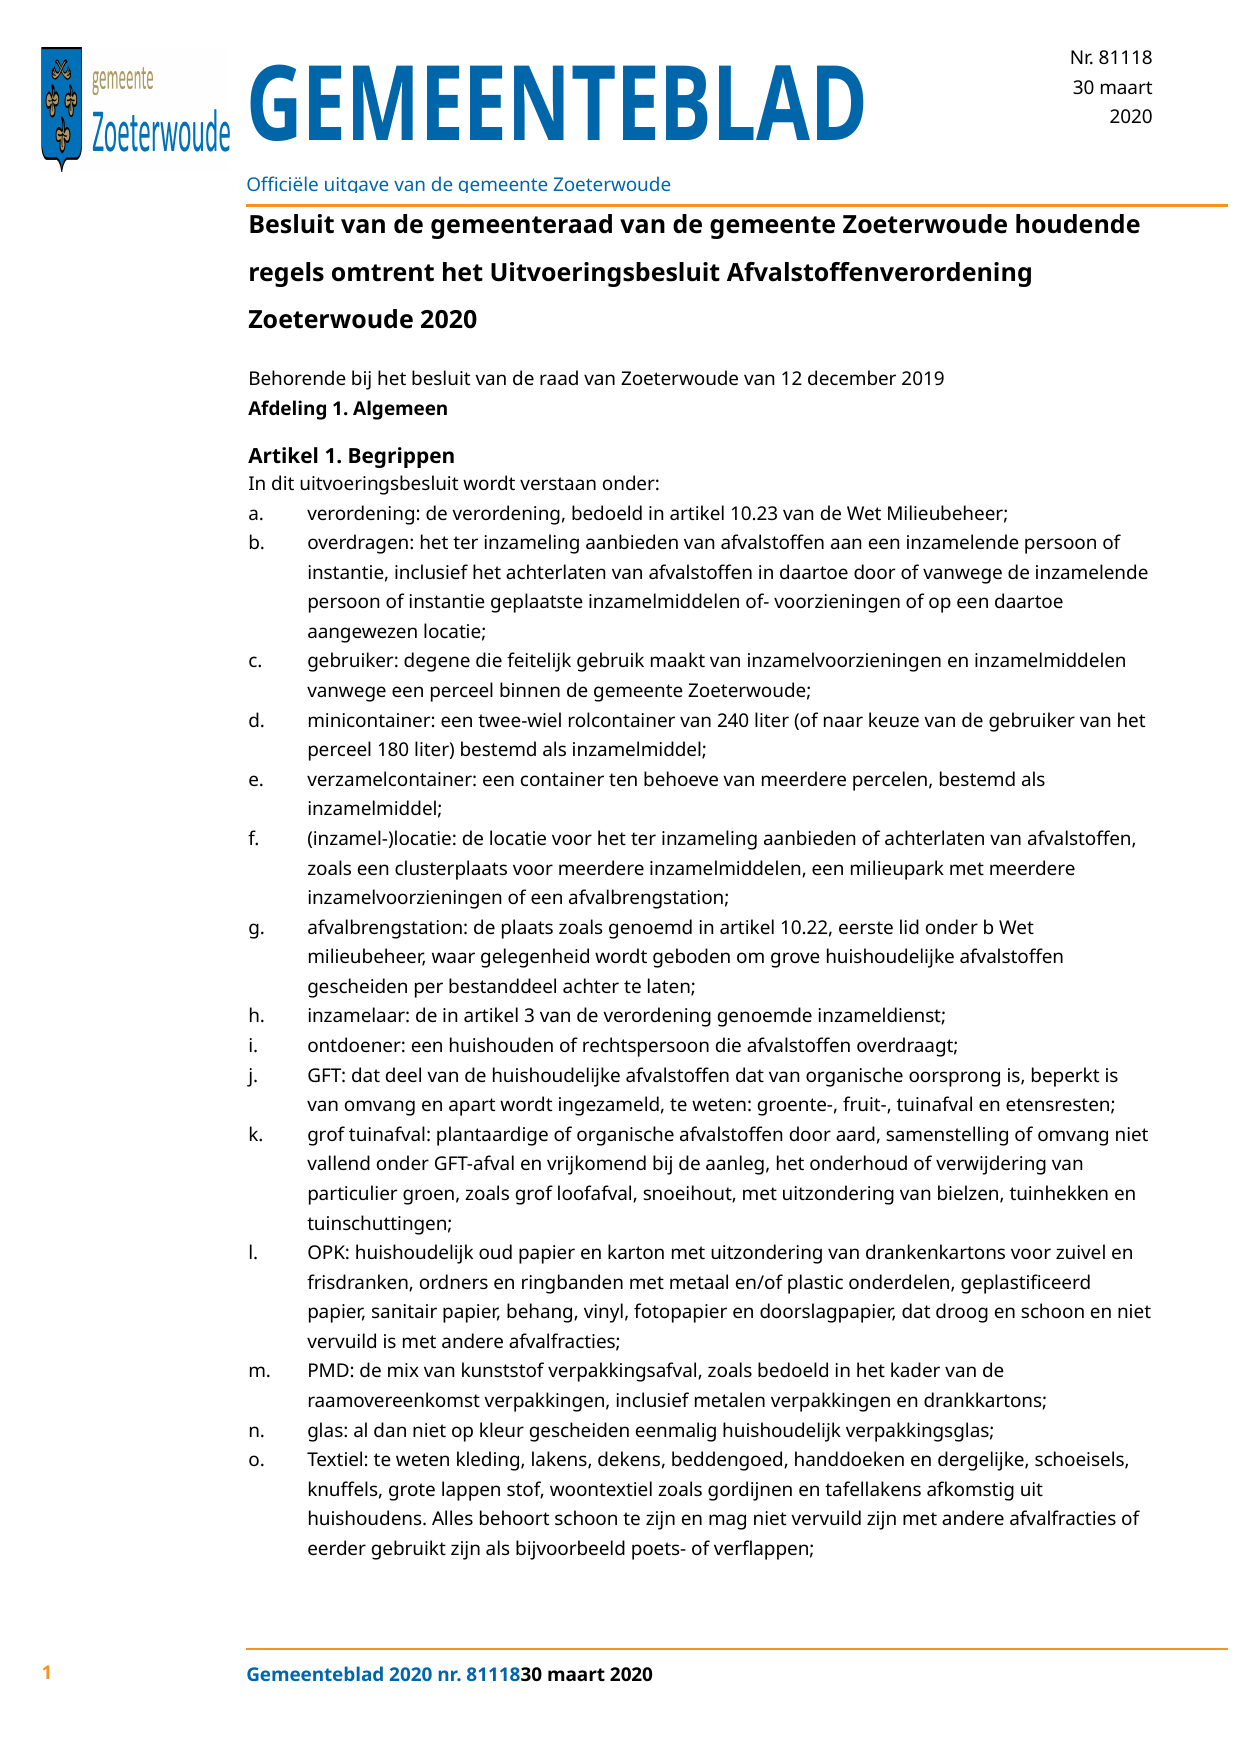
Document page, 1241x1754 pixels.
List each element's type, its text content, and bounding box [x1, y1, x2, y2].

list GFT: dat deel van de huishoudelijke afvalstoffen dat van organische oorsprong is, beperkt is van omvang en apart wordt ingezameld, te weten: groente-, fruit-, tuinafval en etensresten; [248, 1062, 1152, 1117]
text Artikel 1. Begrippen [248, 442, 1152, 470]
list (inzamel-)locatie: de locatie voor het ter inzameling aanbieden of achterlaten van afvalstoffen, zoals een clusterplaats voor meerdere inzamelmiddelen, een milieupark met meerdere inzamelvoorzieningen of een afvalbrengstation; [248, 825, 1152, 910]
list glas: al dan niet op kleur gescheiden eenmalig huishoudelijk verpakkingsglas; [248, 1417, 1152, 1442]
list minicontainer: een twee-wiel rolcontainer van 240 liter (of naar keuze van de gebruiker van het perceel 180 liter) bestemd als inzamelmiddel; [248, 707, 1152, 762]
list overdragen: het ter inzameling aanbieden van afvalstoffen aan een inzamelende persoon of instantie, inclusief het achterlaten van afvalstoffen in daartoe door of vanwege de inzamelende persoon of instantie geplaatste inzamelmiddelen of- voorzieningen of op een daartoe aangewezen locatie; [248, 529, 1152, 644]
picture [41, 47, 231, 172]
text In dit uitvoeringsbesluit wordt verstaan onder: [248, 470, 1152, 496]
text Afdeling 1. Algemeen [248, 395, 1152, 421]
text Behorende bij het besluit van de raad van Zoeterwoude van 12 december 2019 [248, 366, 1152, 391]
list verordening: de verordening, bedoeld in artikel 10.23 van de Wet Milieubeheer; [248, 500, 1152, 525]
list ontdoener: een huishouden of rechtspersoon die afvalstoffen overdraagt; [248, 1032, 1152, 1058]
list grof tuinafval: plantaardige of organische afvalstoffen door aard, samenstelling of omvang niet vallend onder GFT-afval en vrijkomend bij de aanleg, het onderhoud of verwijdering van particulier groen, zoals grof loofafval, snoeihout, met uitzondering van bielzen, tuinhekken en tuinschuttingen; [248, 1121, 1152, 1235]
list afvalbrengstation: de plaats zoals genoemd in artikel 10.22, eerste lid onder b Wet milieubeheer, waar gelegenheid wordt geboden om grove huishoudelijke afvalstoffen gescheiden per bestanddeel achter te laten; [248, 914, 1152, 999]
list inzamelaar: de in artikel 3 van de verordening genoemde inzameldienst; [248, 1003, 1152, 1028]
list PMD: de mix van kunststof verpakkingsafval, zoals bedoeld in het kader van de raamovereenkomst verpakkingen, inclusief metalen verpakkingen en drankkartons; [248, 1358, 1152, 1413]
list gebruiker: degene die feitelijk gebruik maakt van inzamelvoorzieningen en inzamelmiddelen vanwege een perceel binnen de gemeente Zoeterwoude; [248, 648, 1152, 703]
list OPK: huishoudelijk oud papier en karton met uitzondering van drankenkartons voor zuivel en frisdranken, ordners en ringbanden met metaal en/of plastic onderdelen, geplastificeerd papier, sanitair papier, behang, vinyl, fotopapier en doorslagpapier, dat droog en schoon en niet vervuild is met andere afvalfracties; [248, 1239, 1152, 1354]
text Besluit van de gemeenteraad van de gemeente Zoeterwoude houdende regels omtrent het Uitvoeringsbesluit Afvalstoffenverordening Zoeterwoude 2020 [248, 207, 1152, 336]
list verzamelcontainer: een container ten behoeve van meerdere percelen, bestemd als inzamelmiddel; [248, 766, 1152, 821]
list Textiel: te weten kleding, lakens, dekens, beddengoed, handdoeken en dergelijke, schoeisels, knuffels, grote lappen stof, woontextiel zoals gordijnen en tafellakens afkomstig uit huishoudens. Alles behoort schoon te zijn en mag niet vervuild zijn met andere afvalfracties of eerder gebruikt zijn als bijvoorbeeld poets- of verflappen; [248, 1446, 1152, 1561]
